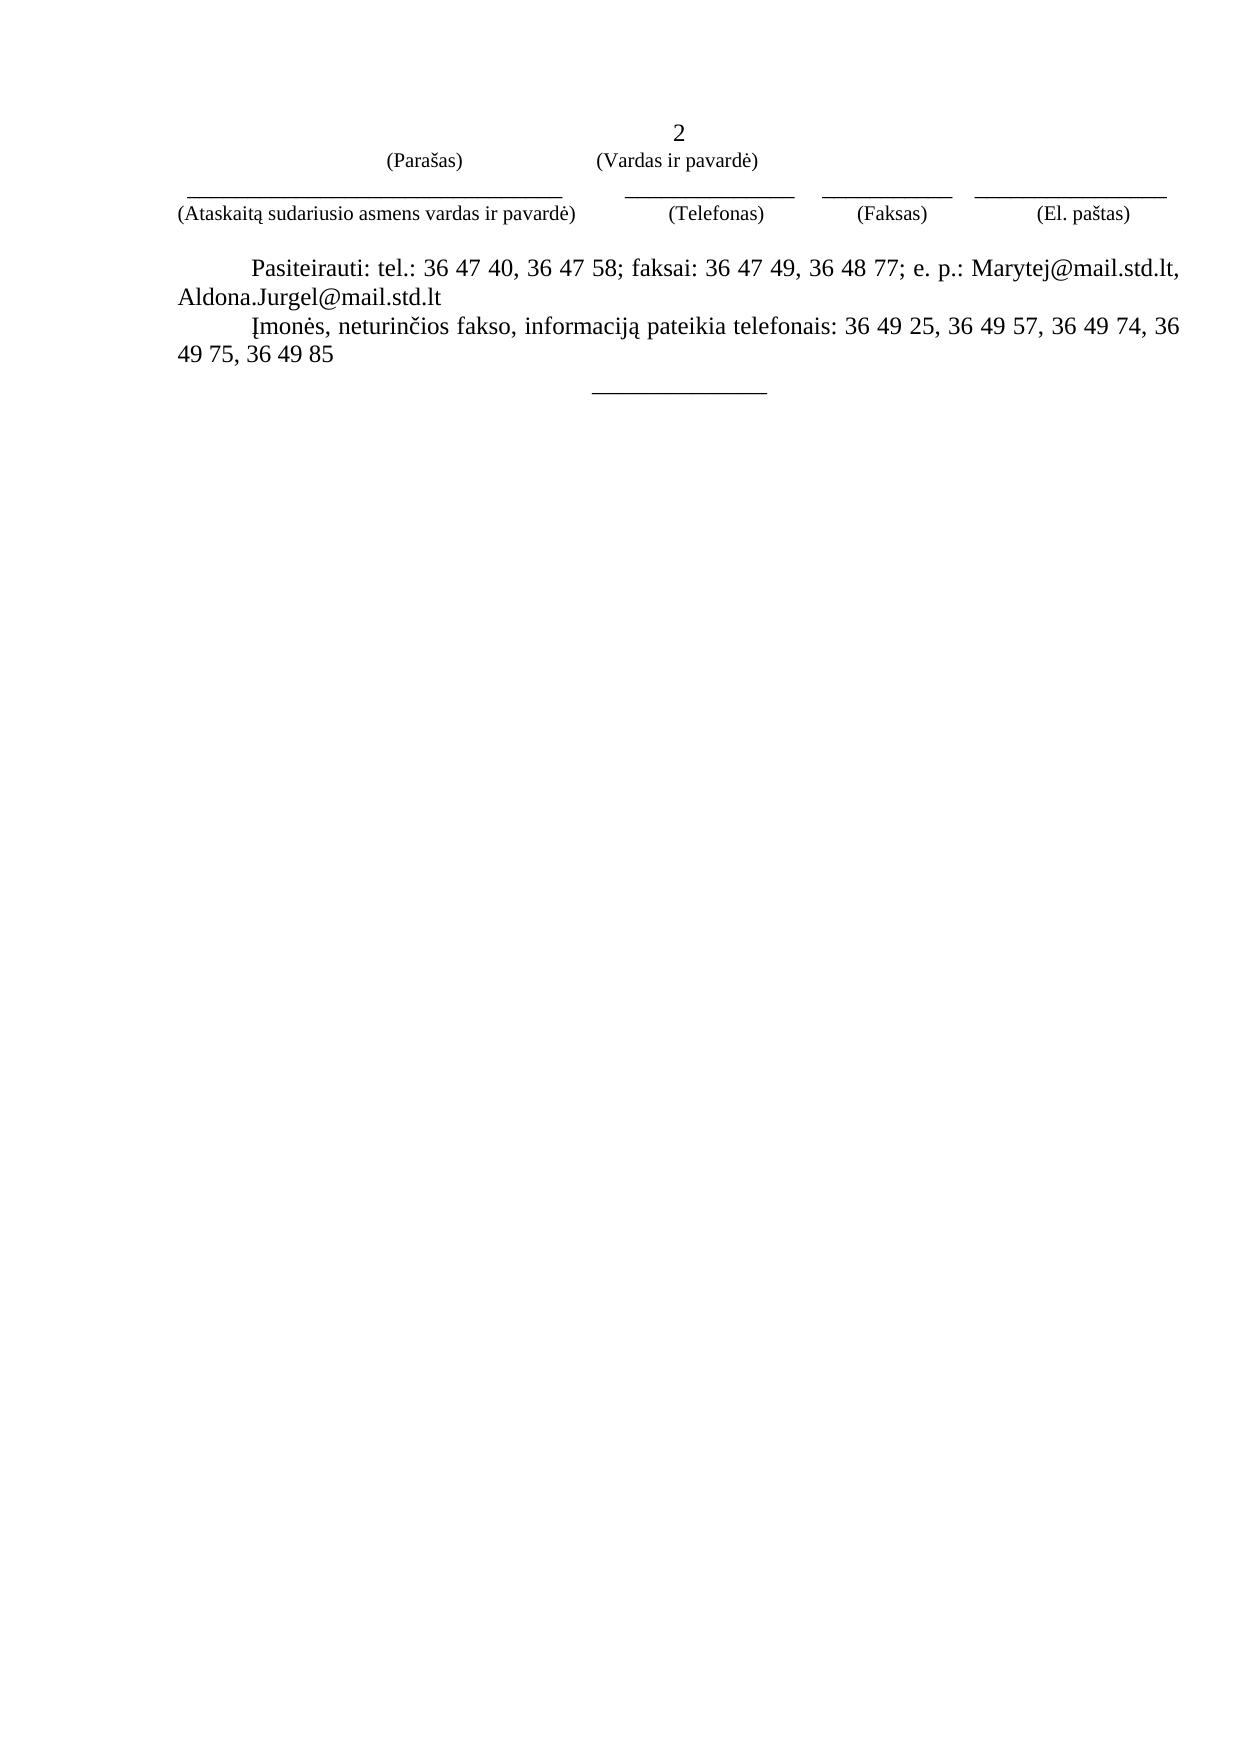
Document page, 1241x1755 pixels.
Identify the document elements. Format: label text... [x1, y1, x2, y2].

text (Parašas) (Vardas ir pavardė) [177, 148, 1181, 172]
text (Ataskaitą sudariusio asmens vardas ir pavardė) (Telefonas) (Faksas) (El. paštas) [177, 200, 1181, 224]
text Įmonės, neturinčios fakso, informaciją pateikia telefonais: 36 49 25, 36 49 57, 36 49 74, 36 49 75, 36 49 85 [177, 311, 1181, 368]
text Pasiteirauti: tel.: 36 47 40, 36 47 58; faksai: 36 47 49, 36 48 77; e. p.: Marytej@mail.std.lt, Aldona.Jurgel@mail.std.lt [177, 253, 1181, 311]
text ______________ [177, 368, 1181, 397]
